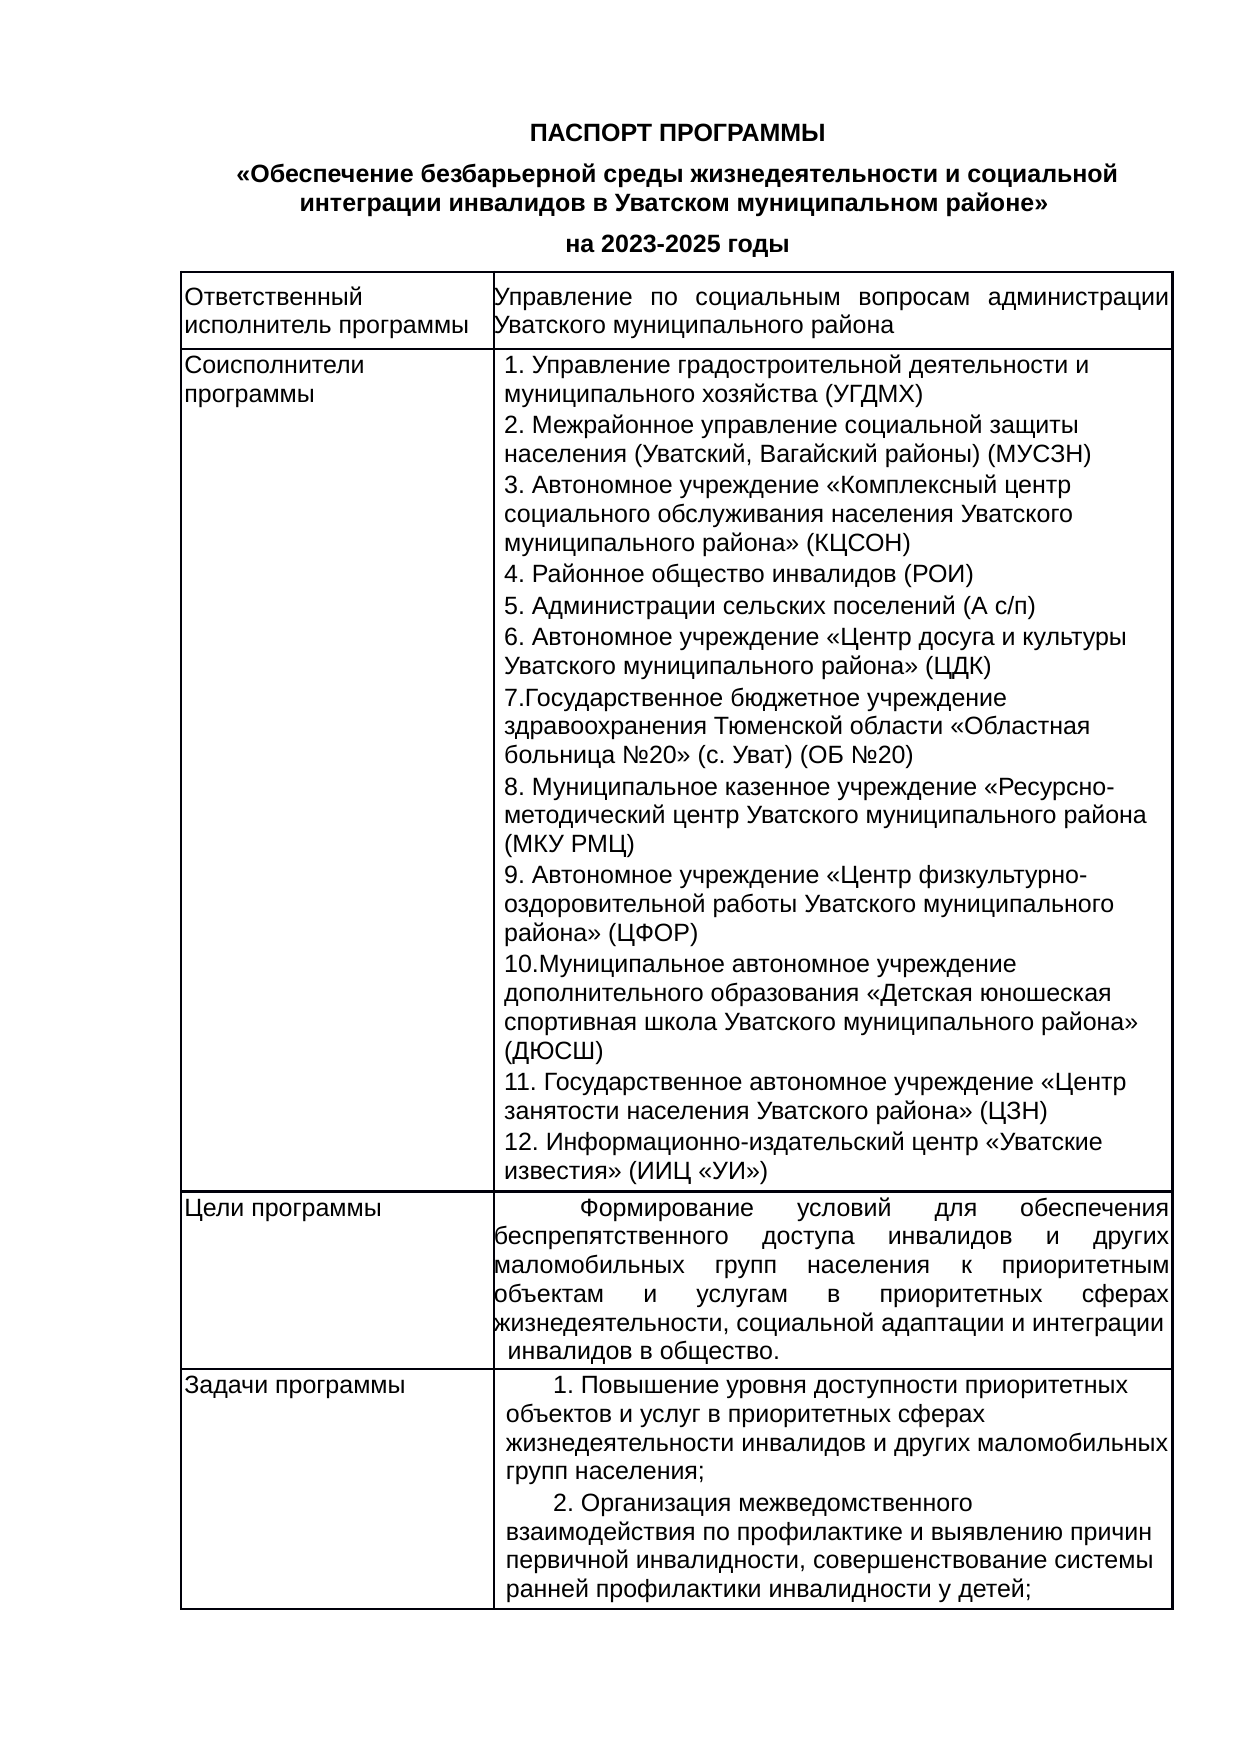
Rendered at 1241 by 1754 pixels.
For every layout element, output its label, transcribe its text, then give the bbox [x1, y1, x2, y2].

table_cell 1. Повышение уровня доступности приоритетных объектов и услуг в приоритетных сферах жизнедеятельности инвалидов и других маломобильных групп населения; 2. Организация межведомственного взаимодействия по профилактике и выявлению причин первичной инвалидности, совершенствование системы ранней профилактики инвалидности у детей; [495, 1370, 1171, 1608]
table_cell Цели программы [182, 1193, 493, 1368]
table_header Управление по социальным вопросам администрации Уватского муниципального района [495, 273, 1171, 348]
table_cell Формирование условий для обеспечения беспрепятственного доступа инвалидов и других маломобильных групп населения к приоритетным объектам и услугам в приоритетных сферах жизнедеятельности, социальной адаптации и интеграции инвалидов в общество. [495, 1193, 1171, 1368]
text на 2023-2025 годы [181, 229, 1174, 258]
table_header Ответственный исполнитель программы [182, 273, 493, 348]
table_cell 1. Управление градостроительной деятельности и муниципального хозяйства (УГДМХ) 2. Межрайонное управление социальной защиты населения (Уватский, Вагайский районы) (МУСЗН) 3. Автономное учреждение «Комплексный центр социального обслуживания населения Уватского муниципального района» (КЦСОН) 4. Районное общество инвалидов (РОИ) 5. Администрации сельских поселений (А с/п) 6. Автономное учреждение «Центр досуга и культуры Уватского муниципального района» (ЦДК) 7.Государственное бюджетное учреждение здравоохранения Тюменской области «Областная больница №20» (с. Уват) (ОБ №20) 8. Муниципальное казенное учреждение «Ресурсно-методический центр Уватского муниципального района (МКУ РМЦ) 9. Автономное учреждение «Центр физкультурно-оздоровительной работы Уватского муниципального района» (ЦФОР) 10.Муниципальное автономное учреждение дополнительного образования «Детская юношеская спортивная школа Уватского муниципального района» (ДЮСШ) 11. Государственное автономное учреждение «Центр занятости населения Уватского района» (ЦЗН) 12. Информационно-издательский центр «Уватские известия» (ИИЦ «УИ») [495, 350, 1171, 1190]
table_cell Задачи программы [182, 1370, 493, 1608]
text «Обеспечение безбарьерной среды жизнедеятельности и социальной интеграции инвалидов в Уватском муниципальном районе» [181, 159, 1174, 217]
text ПАСПОРТ ПРОГРАММЫ [181, 118, 1174, 147]
table_cell Соисполнители программы [182, 350, 493, 1190]
